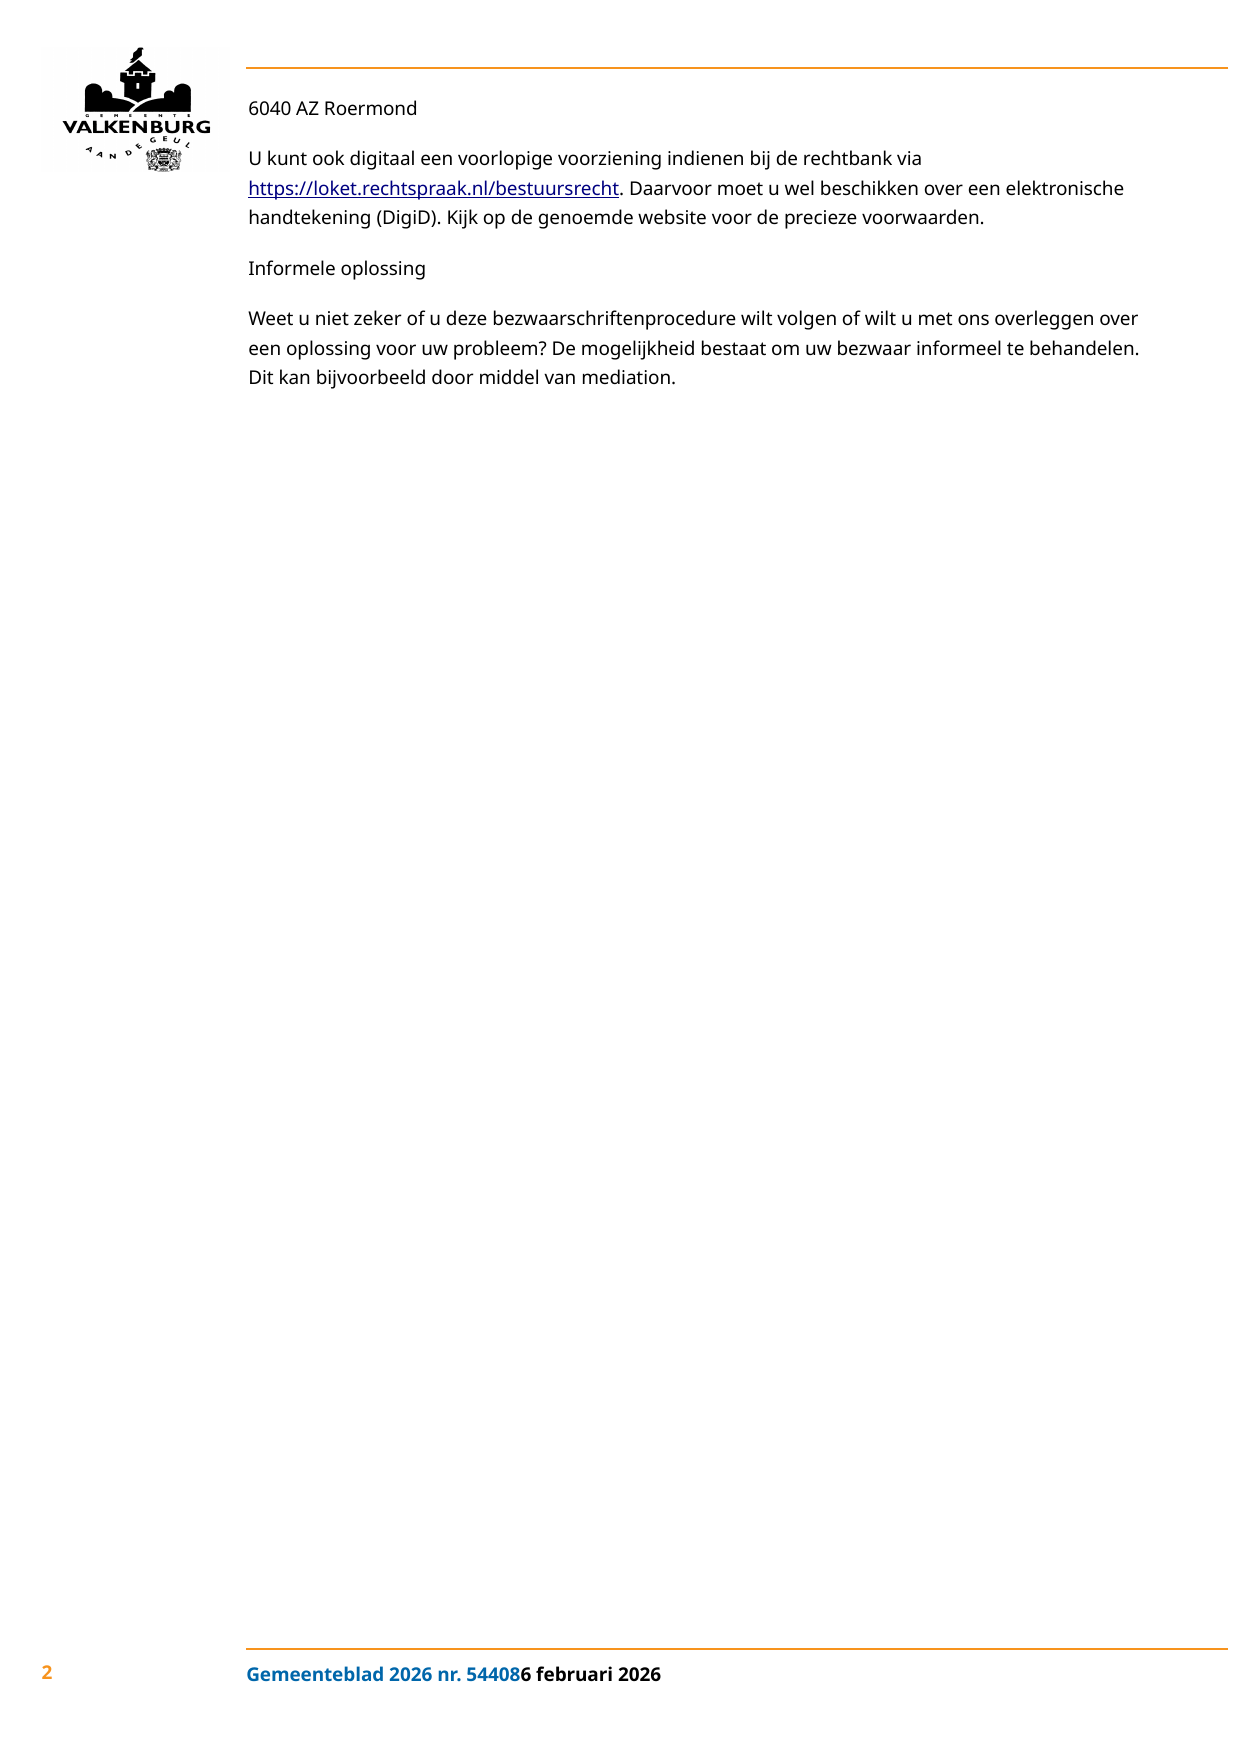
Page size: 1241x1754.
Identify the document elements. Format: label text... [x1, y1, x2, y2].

text Informele oplossing [248, 255, 1152, 281]
text U kunt ook digitaal een voorlopige voorziening indienen bij de rechtbank via https://loket.rechtspraak.nl/bestuursrecht. Daarvoor moet u wel beschikken over een elektronische handtekening (DigiD). Kijk op de genoemde website voor de precieze voorwaarden. [248, 145, 1152, 230]
text Weet u niet zeker of u deze bezwaarschriftenprocedure wilt volgen of wilt u met ons overleggen over een oplossing voor uw probleem? De mogelijkheid bestaat om uw bezwaar informeel te behandelen. Dit kan bijvoorbeeld door middel van mediation. [248, 305, 1152, 390]
picture [41, 47, 231, 172]
text 6040 AZ Roermond [248, 95, 1152, 121]
